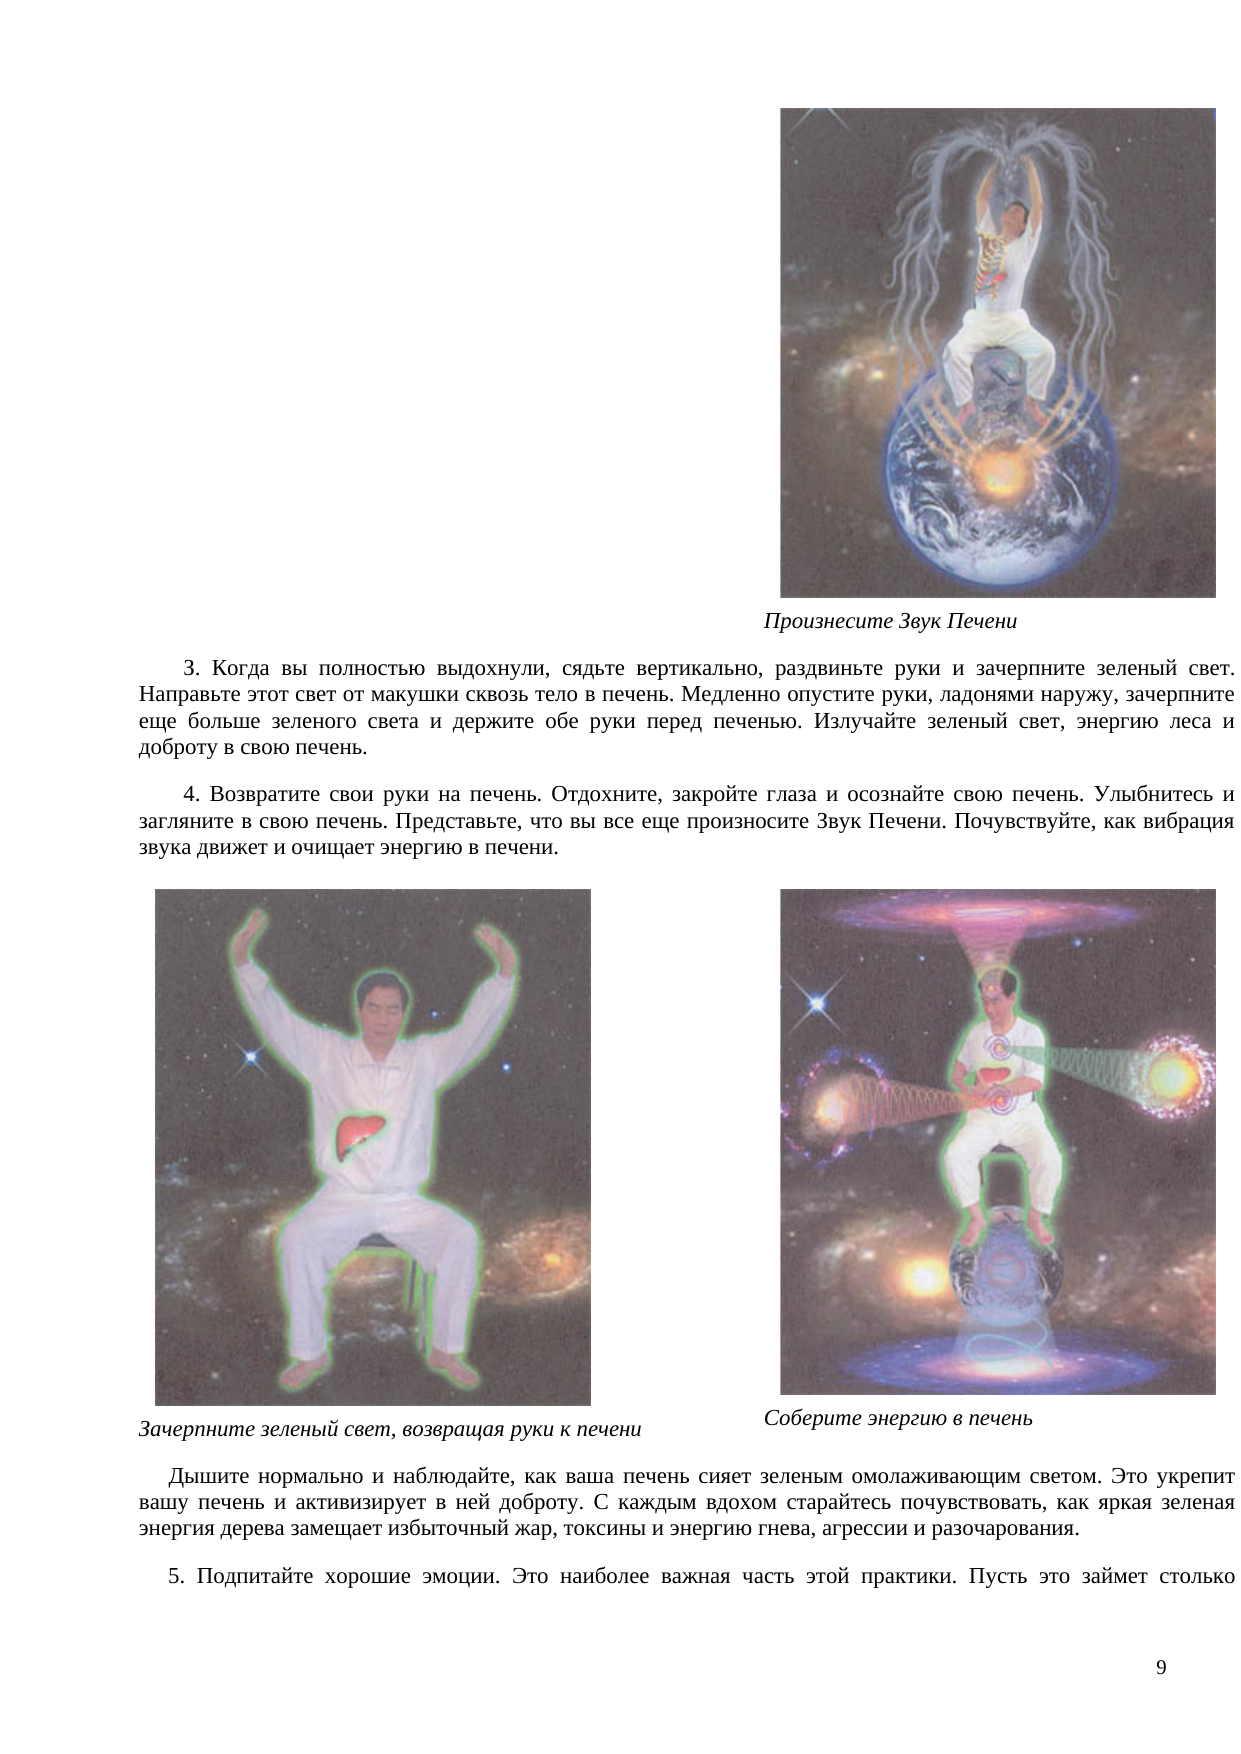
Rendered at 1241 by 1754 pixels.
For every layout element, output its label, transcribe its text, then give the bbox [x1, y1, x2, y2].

table_cell Дышите нормально и наблюдайте, как ваша печень сияет зеленым омолаживающим светом. Это укрепит вашу печень и активизирует в ней доброту. С каждым вдохом старайтесь почувствовать, как яркая зеленая энергия дерева замещает избыточный жар, токсины и энергию гнева, агрессии и разочарования. 5. Подпитайте хорошие эмоции. Это наиболее важная часть этой практики. Пусть это займет столько [2, 1451, 1240, 1588]
table_cell Соберите энергию в печень [748, 870, 1240, 1451]
table_cell З. Когда вы полностью выдохнули, сядьте вертикально, раздвиньте руки и зачерпните зеленый свет. Направьте этот свет от макушки сквозь тело в печень. Медленно опустите руки, ладонями наружу, зачерпните еще больше зеленого света и держите обе руки перед печенью. Излучайте зеленый свет, энергию леса и доброту в свою печень. 4. Возвратите свои руки на печень. Отдохните, закройте глаза и осознайте свою печень. Улыбнитесь и загляните в свою печень. Представьте, что вы все еще произносите Звук Печени. Почувствуйте, как вибрация звука движет и очищает энергию в печени. [2, 644, 1240, 870]
picture [780, 108, 1216, 598]
picture [780, 889, 1216, 1395]
table_cell Произнесите Звук Печени [748, 89, 1240, 644]
table_cell Зачерпните зеленый свет, возвращая руки к печени [2, 870, 748, 1451]
table_cell [2, 89, 748, 644]
picture [155, 889, 591, 1406]
